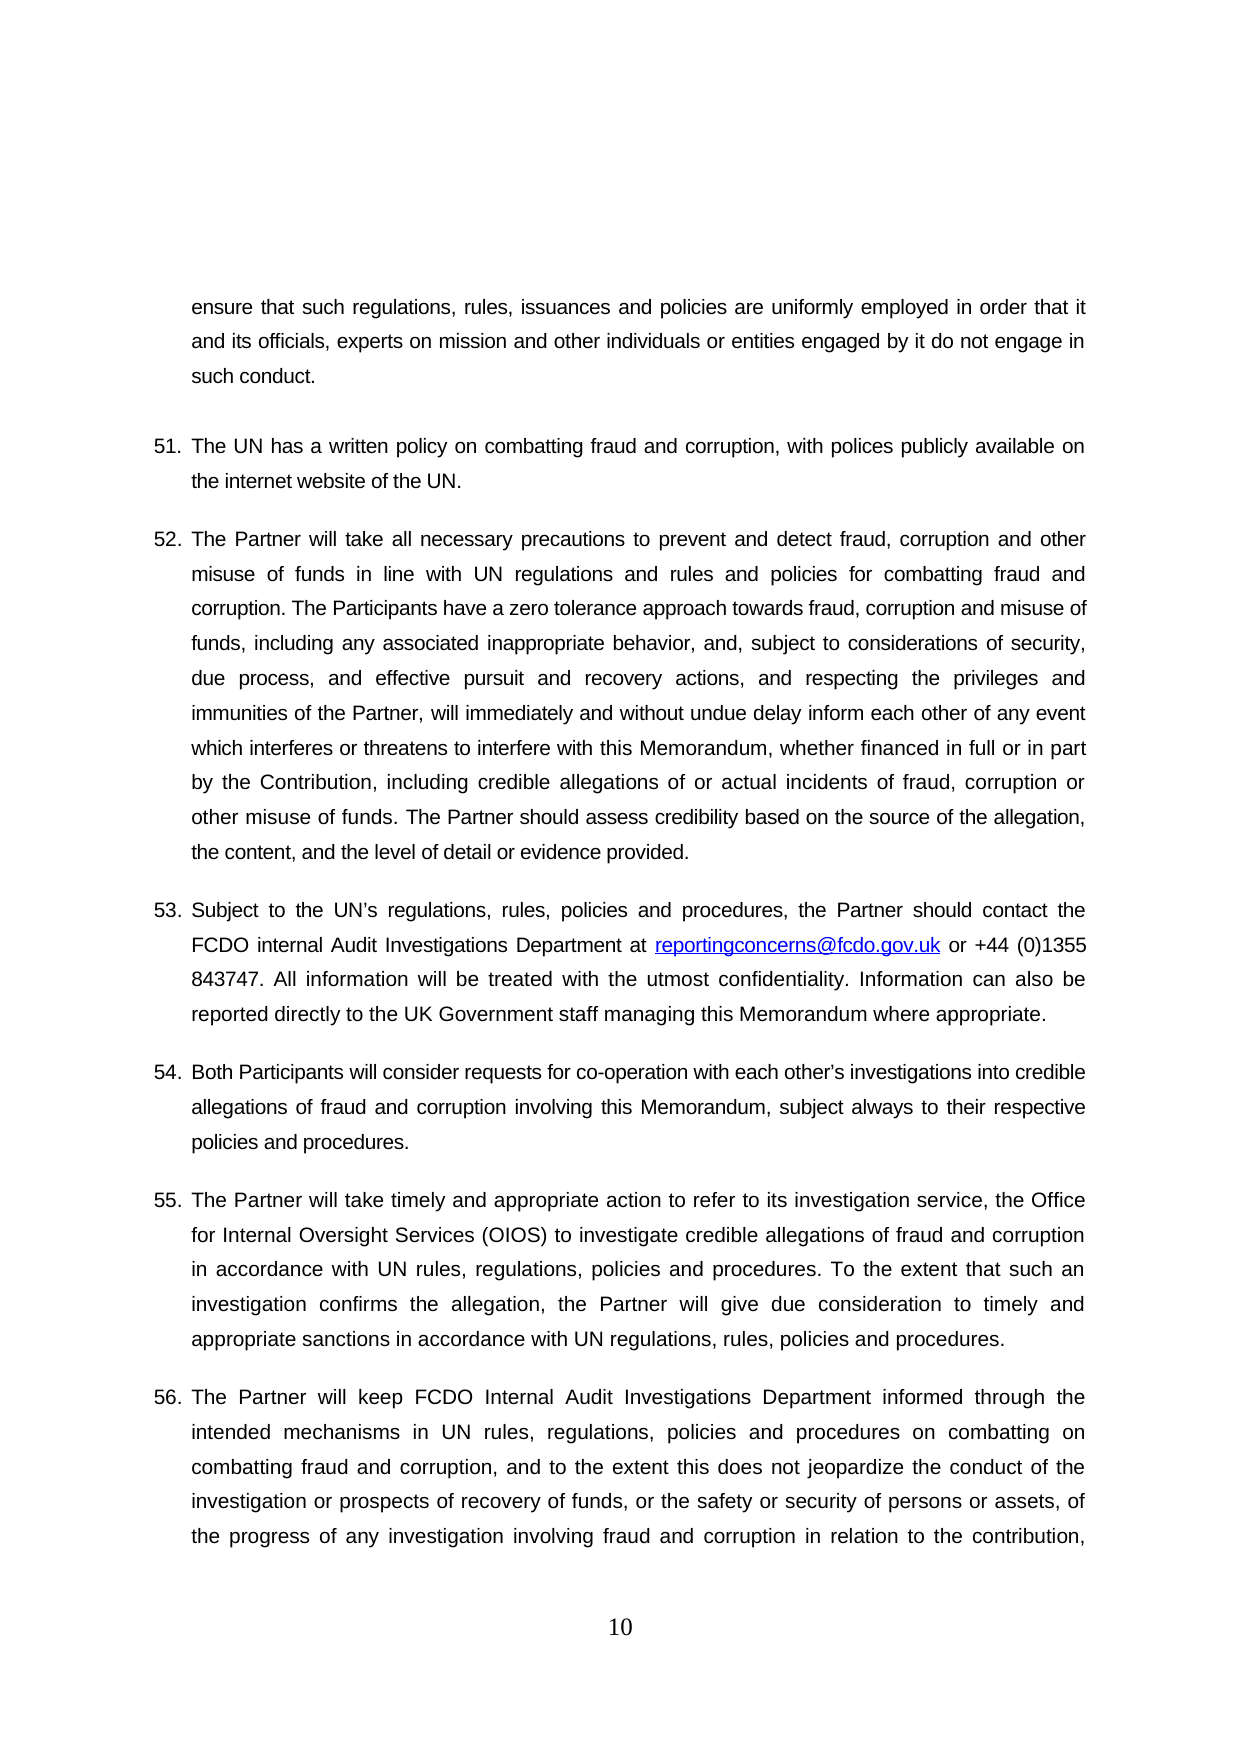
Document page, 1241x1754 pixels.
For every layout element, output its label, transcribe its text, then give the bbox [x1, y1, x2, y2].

list The Partner will take timely and appropriate action to refer to its investigation service, the Office for Internal Oversight Services (OIOS) to investigate credible allegations of fraud and corruption in accordance with UN rules, regulations, policies and procedures. To the extent that such an investigation confirms the allegation, the Partner will give due consideration to timely and appropriate sanctions in accordance with UN regulations, rules, policies and procedures. [153, 1188, 1087, 1351]
list ensure that such regulations, rules, issuances and policies are uniformly employed in order that it and its officials, experts on mission and other individuals or entities engaged by it do not engage in such conduct. [153, 295, 1087, 388]
list Subject to the UN’s regulations, rules, policies and procedures, the Partner should contact the FCDO internal Audit Investigations Department at reportingconcerns@fcdo.gov.uk or +44 (0)1355 843747. All information will be treated with the utmost confidentiality. Information can also be reported directly to the UK Government staff managing this Memorandum where appropriate. [153, 898, 1087, 1026]
list The Partner will keep FCDO Internal Audit Investigations Department informed through the intended mechanisms in UN rules, regulations, policies and procedures on combatting on combatting fraud and corruption, and to the extent this does not jeopardize the conduct of the investigation or prospects of recovery of funds, or the safety or security of persons or assets, of the progress of any investigation involving fraud and corruption in relation to the contribution, [153, 1386, 1087, 1548]
list Both Participants will consider requests for co-operation with each other’s investigations into credible allegations of fraud and corruption involving this Memorandum, subject always to their respective policies and procedures. [153, 1061, 1087, 1154]
list The Partner will take all necessary precautions to prevent and detect fraud, corruption and other misuse of funds in line with UN regulations and rules and policies for combatting fraud and corruption. The Participants have a zero tolerance approach towards fraud, corruption and misuse of funds, including any associated inappropriate behavior, and, subject to considerations of security, due process, and effective pursuit and recovery actions, and respecting the privileges and immunities of the Partner, will immediately and without undue delay inform each other of any event which interferes or threatens to interfere with this Memorandum, whether financed in full or in part by the Contribution, including credible allegations of or actual incidents of fraud, corruption or other misuse of funds. The Partner should assess credibility based on the source of the allegation, the content, and the level of detail or evidence provided. [153, 527, 1087, 864]
list The UN has a written policy on combatting fraud and corruption, with polices publicly available on the internet website of the UN. [153, 434, 1087, 492]
